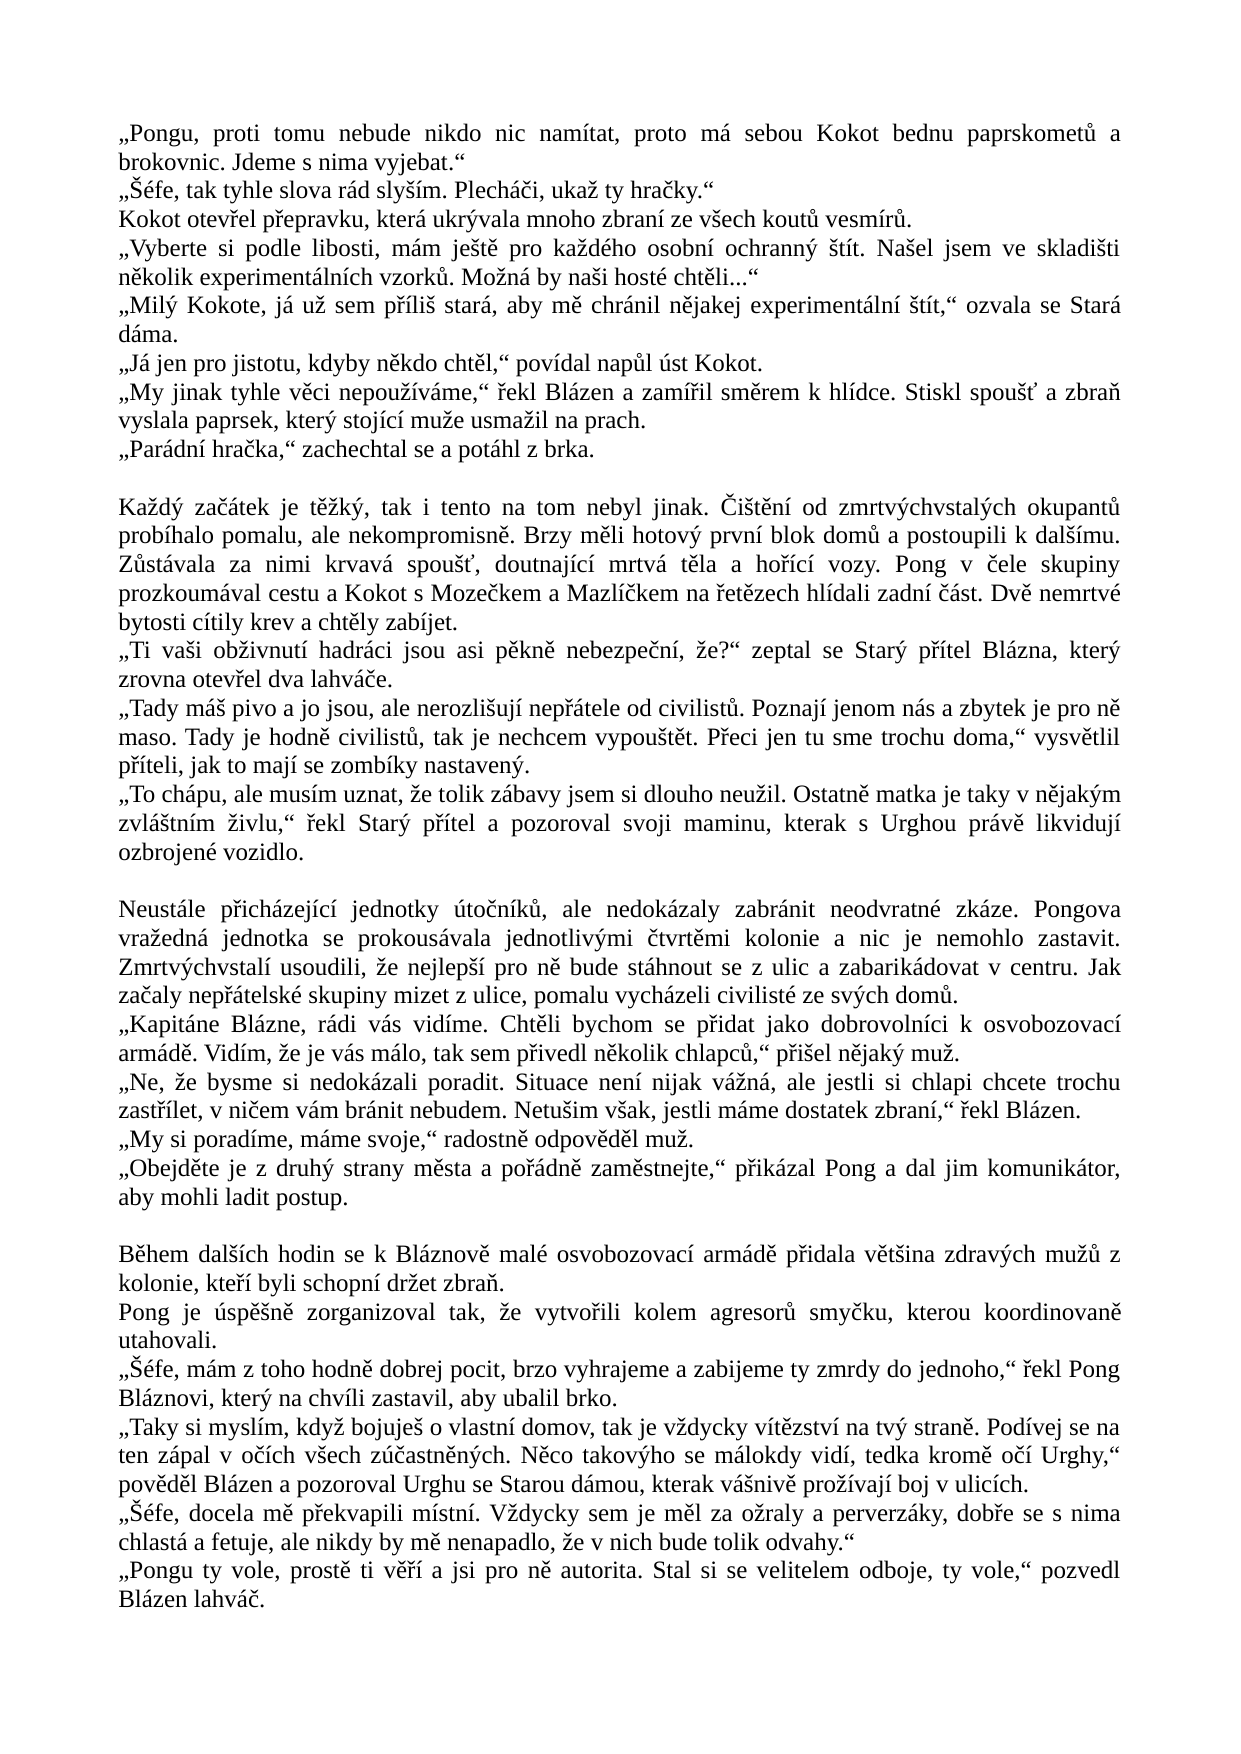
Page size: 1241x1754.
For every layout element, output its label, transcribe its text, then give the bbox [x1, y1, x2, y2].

text Pong je úspěšně zorganizoval tak, že vytvořili kolem agresorů smyčku, kterou koordinovaně utahovali. [118, 1297, 1122, 1354]
text „Taky si myslím, když bojuješ o vlastní domov, tak je vždycky vítězství na tvý straně. Podívej se na ten zápal v očích všech zúčastněných. Něco takovýho se málokdy vidí, tedka kromě očí Urghy,“ pověděl Blázen a pozoroval Urghu se Starou dámou, kterak vášnivě prožívají boj v ulicích. [118, 1412, 1122, 1498]
text Během dalších hodin se k Bláznově malé osvobozovací armádě přidala většina zdravých mužů z kolonie, kteří byli schopní držet zbraň. [118, 1239, 1122, 1297]
text „Já jen pro jistotu, kdyby někdo chtěl,“ povídal napůl úst Kokot. [118, 348, 1122, 377]
text Kokot otevřel přepravku, která ukrývala mnoho zbraní ze všech koutů vesmírů. [118, 204, 1122, 233]
text „Milý Kokote, já už sem příliš stará, aby mě chránil nějakej experimentální štít,“ ozvala se Stará dáma. [118, 291, 1122, 348]
text „To chápu, ale musím uznat, že tolik zábavy jsem si dlouho neužil. Ostatně matka je taky v nějakým zvláštním živlu,“ řekl Starý přítel a pozoroval svoji maminu, kterak s Urghou právě likvidují ozbrojené vozidlo. [118, 779, 1122, 866]
text „Ti vaši obživnutí hadráci jsou asi pěkně nebezpeční, že?“ zeptal se Starý přítel Blázna, který zrovna otevřel dva lahváče. [118, 636, 1122, 693]
text „Pongu, proti tomu nebude nikdo nic namítat, proto má sebou Kokot bednu paprskometů a brokovnic. Jdeme s nima vyjebat.“ [118, 118, 1122, 176]
text Neustále přicházející jednotky útočníků, ale nedokázaly zabránit neodvratné zkáze. Pongova vražedná jednotka se prokousávala jednotlivými čtvrtěmi kolonie a nic je nemohlo zastavit. Zmrtvýchvstalí usoudili, že nejlepší pro ně bude stáhnout se z ulic a zabarikádovat v centru. Jak začaly nepřátelské skupiny mizet z ulice, pomalu vycházeli civilisté ze svých domů. [118, 894, 1122, 1009]
text „Vyberte si podle libosti, mám ještě pro každého osobní ochranný štít. Našel jsem ve skladišti několik experimentálních vzorků. Možná by naši hosté chtěli...“ [118, 233, 1122, 291]
text „Parádní hračka,“ zachechtal se a potáhl z brka. [118, 434, 1122, 463]
text „Ne, že bysme si nedokázali poradit. Situace není nijak vážná, ale jestli si chlapi chcete trochu zastřílet, v ničem vám bránit nebudem. Netušim však, jestli máme dostatek zbraní,“ řekl Blázen. [118, 1067, 1122, 1124]
text „Tady máš pivo a jo jsou, ale nerozlišují nepřátele od civilistů. Poznají jenom nás a zbytek je pro ně maso. Tady je hodně civilistů, tak je nechcem vypouštět. Přeci jen tu sme trochu doma,“ vysvětlil příteli, jak to mají se zombíky nastavený. [118, 693, 1122, 779]
text „Pongu ty vole, prostě ti věří a jsi pro ně autorita. Stal si se velitelem odboje, ty vole,“ pozvedl Blázen lahváč. [118, 1556, 1122, 1613]
text „Kapitáne Blázne, rádi vás vidíme. Chtěli bychom se přidat jako dobrovolníci k osvobozovací armádě. Vidím, že je vás málo, tak sem přivedl několik chlapců,“ přišel nějaký muž. [118, 1009, 1122, 1067]
text Každý začátek je těžký, tak i tento na tom nebyl jinak. Čištění od zmrtvýchvstalých okupantů probíhalo pomalu, ale nekompromisně. Brzy měli hotový první blok domů a postoupili k dalšímu. Zůstávala za nimi krvavá spoušť, doutnající mrtvá těla a hořící vozy. Pong v čele skupiny prozkoumával cestu a Kokot s Mozečkem a Mazlíčkem na řetězech hlídali zadní část. Dvě nemrtvé bytosti cítily krev a chtěly zabíjet. [118, 492, 1122, 636]
text „Šéfe, mám z toho hodně dobrej pocit, brzo vyhrajeme a zabijeme ty zmrdy do jednoho,“ řekl Pong Bláznovi, který na chvíli zastavil, aby ubalil brko. [118, 1354, 1122, 1412]
text „My jinak tyhle věci nepoužíváme,“ řekl Blázen a zamířil směrem k hlídce. Stiskl spoušť a zbraň vyslala paprsek, který stojící muže usmažil na prach. [118, 377, 1122, 434]
text „Šéfe, docela mě překvapili místní. Vždycky sem je měl za ožraly a perverzáky, dobře se s nima chlastá a fetuje, ale nikdy by mě nenapadlo, že v nich bude tolik odvahy.“ [118, 1498, 1122, 1556]
text „Šéfe, tak tyhle slova rád slyším. Plecháči, ukaž ty hračky.“ [118, 176, 1122, 204]
text „Obejděte je z druhý strany města a pořádně zaměstnejte,“ přikázal Pong a dal jim komunikátor, aby mohli ladit postup. [118, 1153, 1122, 1211]
text „My si poradíme, máme svoje,“ radostně odpověděl muž. [118, 1124, 1122, 1153]
